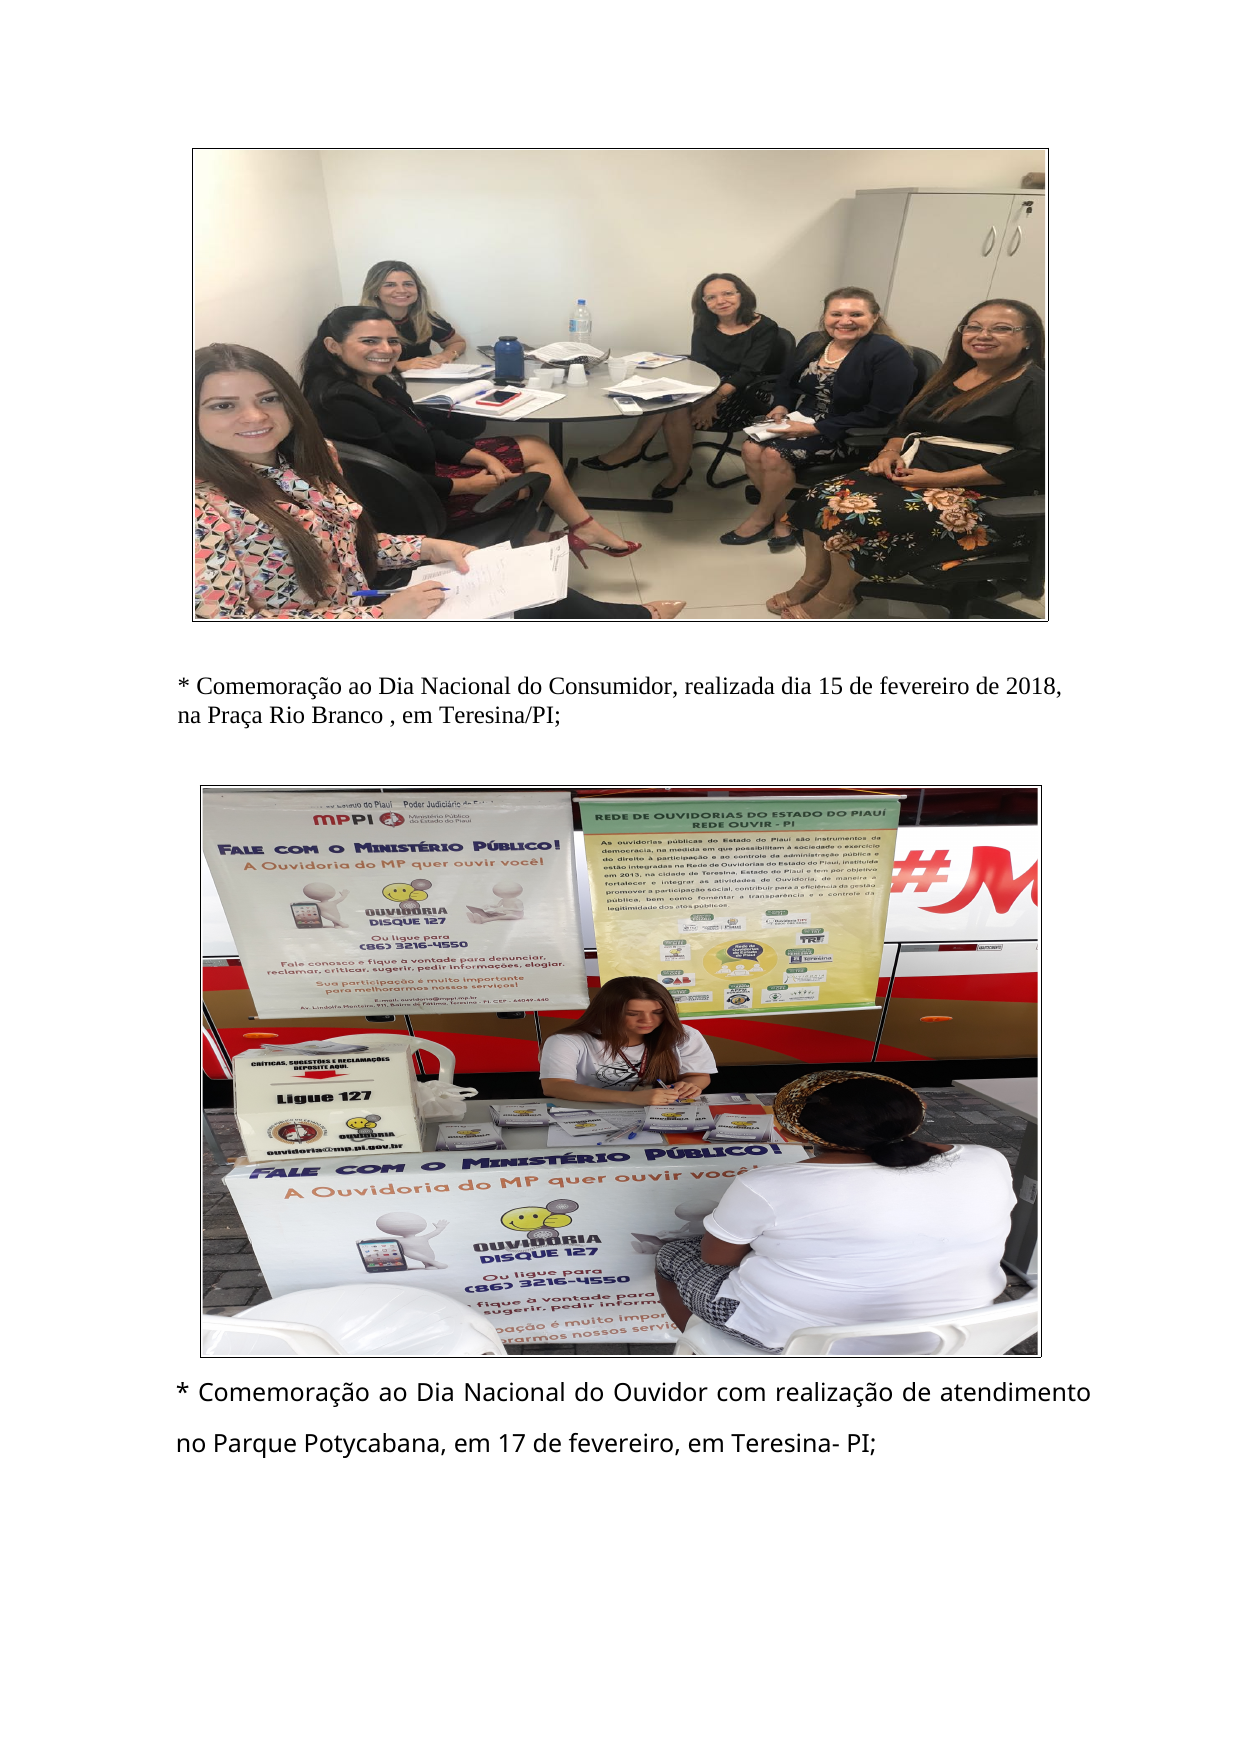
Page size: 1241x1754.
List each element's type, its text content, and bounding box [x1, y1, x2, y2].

picture [202, 788, 1038, 1355]
list * Comemoração ao Dia Nacional do Ouvidor com realização de atendimento no Parque Potycabana, em 17 de fevereiro, em Teresina- PI; [176, 1207, 1093, 1459]
picture [195, 150, 1045, 619]
text * Comemoração ao Dia Nacional do Consumidor, realizada dia 15 de fevereiro de 2018, na Praça Rio Branco , em Teresina/PI; [177, 671, 1063, 728]
